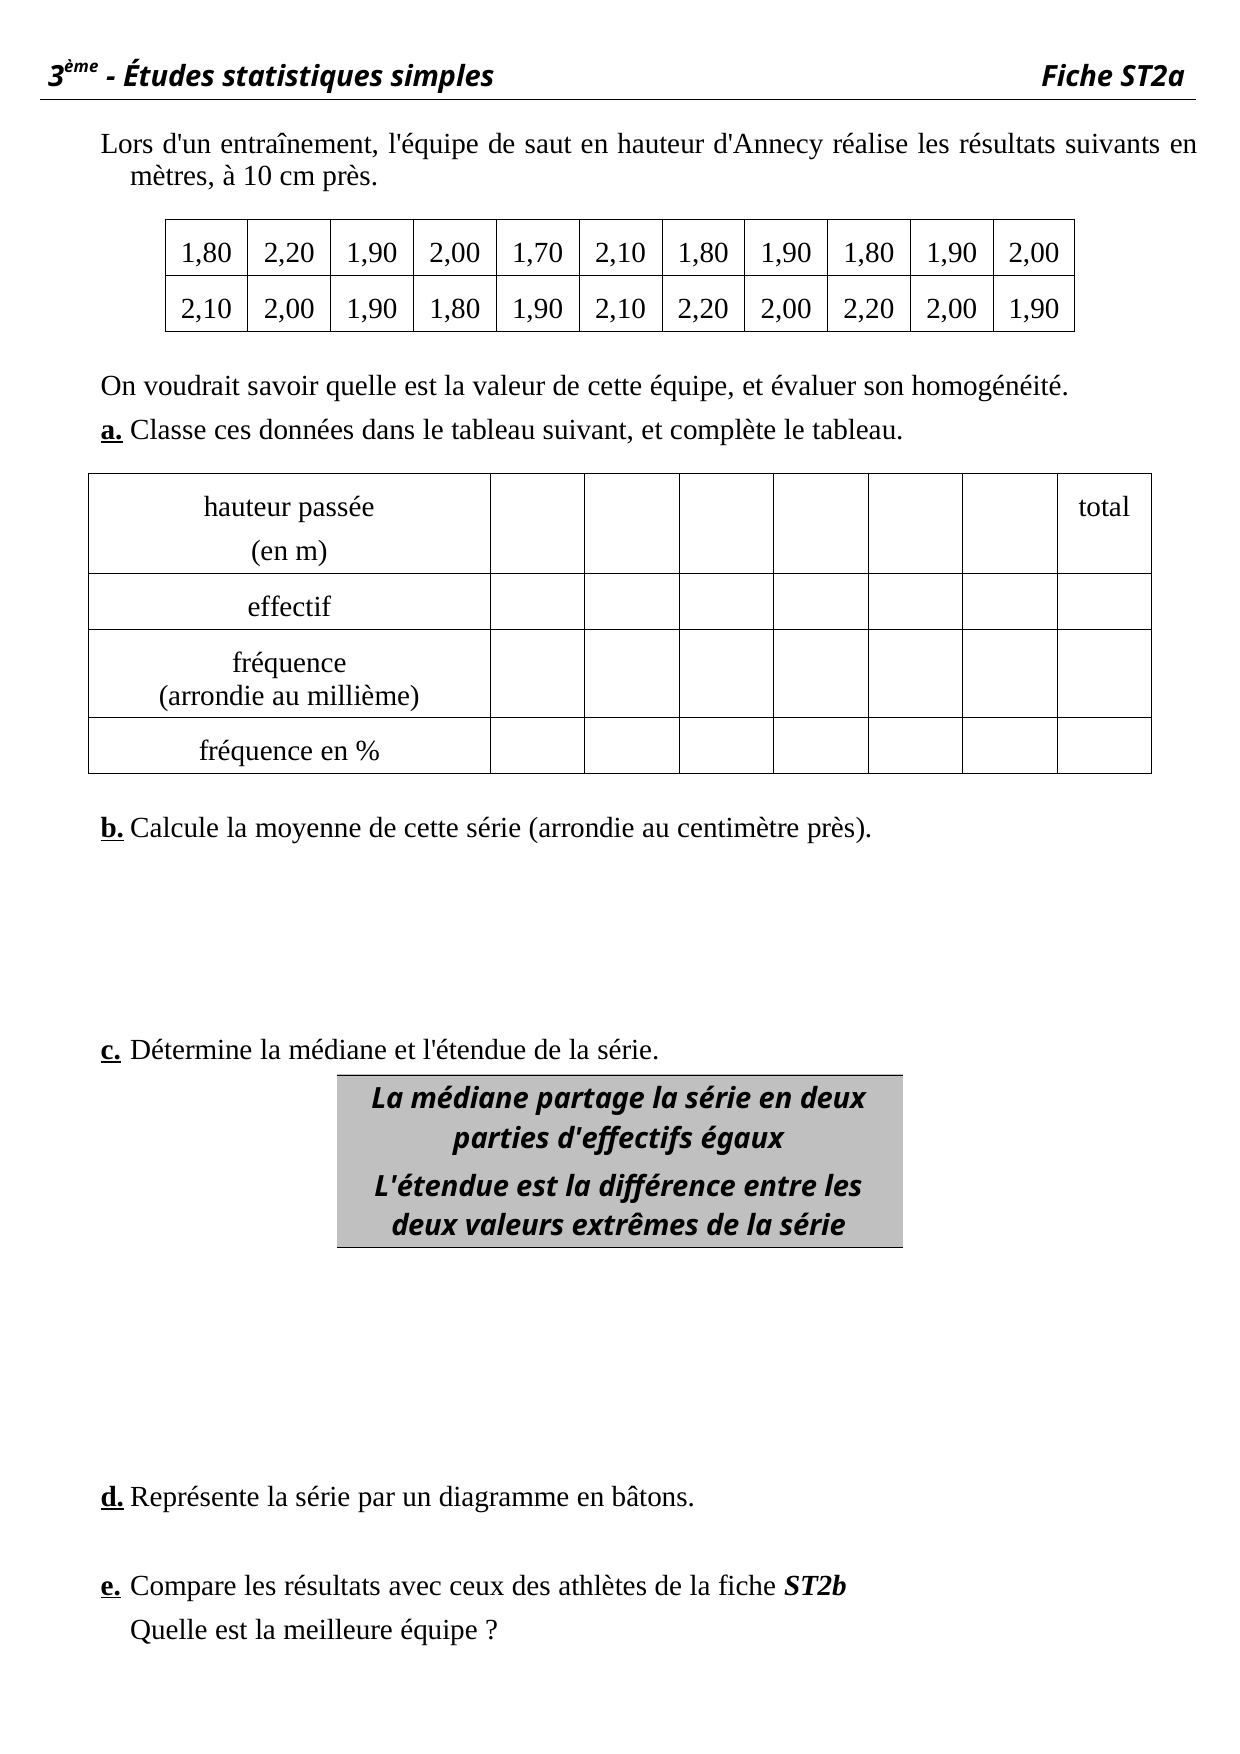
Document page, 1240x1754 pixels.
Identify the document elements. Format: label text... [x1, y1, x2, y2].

table_cell [491, 574, 584, 629]
table_cell 2,00 [248, 276, 330, 331]
table_cell [963, 630, 1057, 717]
table_cell [585, 630, 679, 717]
table_cell 2,10 [166, 276, 247, 331]
table_cell [774, 574, 868, 629]
table_header [491, 474, 584, 573]
table_cell 1,90 [331, 276, 413, 331]
table_cell [491, 630, 584, 717]
table_cell [1058, 574, 1151, 629]
table_cell [585, 574, 679, 629]
table_cell 1,80 [414, 276, 496, 331]
table_cell [680, 630, 773, 717]
text L'étendue est la différence entre les deux valeurs extrêmes de la série [337, 1162, 903, 1247]
table_header hauteur passée (en m) [89, 474, 490, 573]
table_header [680, 474, 773, 573]
text On voudrait savoir quelle est la valeur de cette équipe, et évaluer son homogénéité. [100, 369, 1198, 402]
table_header 1,80 [828, 220, 910, 275]
table_header [774, 474, 868, 573]
table_header 1,90 [745, 220, 827, 275]
table_cell 2,20 [828, 276, 910, 331]
table_cell [963, 718, 1057, 773]
table_cell [869, 630, 962, 717]
table_cell fréquence en % [89, 718, 490, 773]
table_cell [869, 718, 962, 773]
table_cell fréquence (arrondie au millième) [89, 630, 490, 717]
table_header total [1058, 474, 1151, 573]
table_header 2,00 [414, 220, 496, 275]
table_cell effectif [89, 574, 490, 629]
table_cell 1,90 [497, 276, 579, 331]
table_cell [1058, 630, 1151, 717]
text Lors d'un entraînement, l'équipe de saut en hauteur d'Annecy réalise les résultats suivants en mètres, à 10 cm près. [100, 127, 1198, 192]
text a. Classe ces données dans le tableau suivant, et complète le tableau. [100, 413, 1198, 446]
table_cell [491, 718, 584, 773]
table_header [869, 474, 962, 573]
table_cell [680, 718, 773, 773]
table_cell 2,20 [663, 276, 744, 331]
table_header 2,00 [994, 220, 1074, 275]
table_header 1,90 [911, 220, 993, 275]
table_cell [585, 718, 679, 773]
table_header [963, 474, 1057, 573]
table_header 1,70 [497, 220, 579, 275]
table_cell [774, 630, 868, 717]
text e. Compare les résultats avec ceux des athlètes de la fiche ST2b [100, 1569, 1198, 1601]
table_header 1,80 [166, 220, 247, 275]
table_header 2,10 [580, 220, 662, 275]
text c. Détermine la médiane et l'étendue de la série. [100, 1033, 1198, 1066]
table_header [585, 474, 679, 573]
table_cell [963, 574, 1057, 629]
text d. Représente la série par un diagramme en bâtons. [100, 1480, 1198, 1513]
table_header 2,20 [248, 220, 330, 275]
table_cell 2,00 [911, 276, 993, 331]
table_cell 2,00 [745, 276, 827, 331]
table_header 1,80 [663, 220, 744, 275]
table_cell [680, 574, 773, 629]
table_cell 2,10 [580, 276, 662, 331]
table_cell [1058, 718, 1151, 773]
table_cell [774, 718, 868, 773]
table_cell [869, 574, 962, 629]
text Quelle est la meilleure équipe ? [100, 1613, 1198, 1646]
table_cell 1,90 [994, 276, 1074, 331]
table_header 1,90 [331, 220, 413, 275]
text b. Calcule la moyenne de cette série (arrondie au centimètre près). [100, 812, 1198, 844]
text La médiane partage la série en deux parties d'effectifs égaux [337, 1076, 903, 1156]
